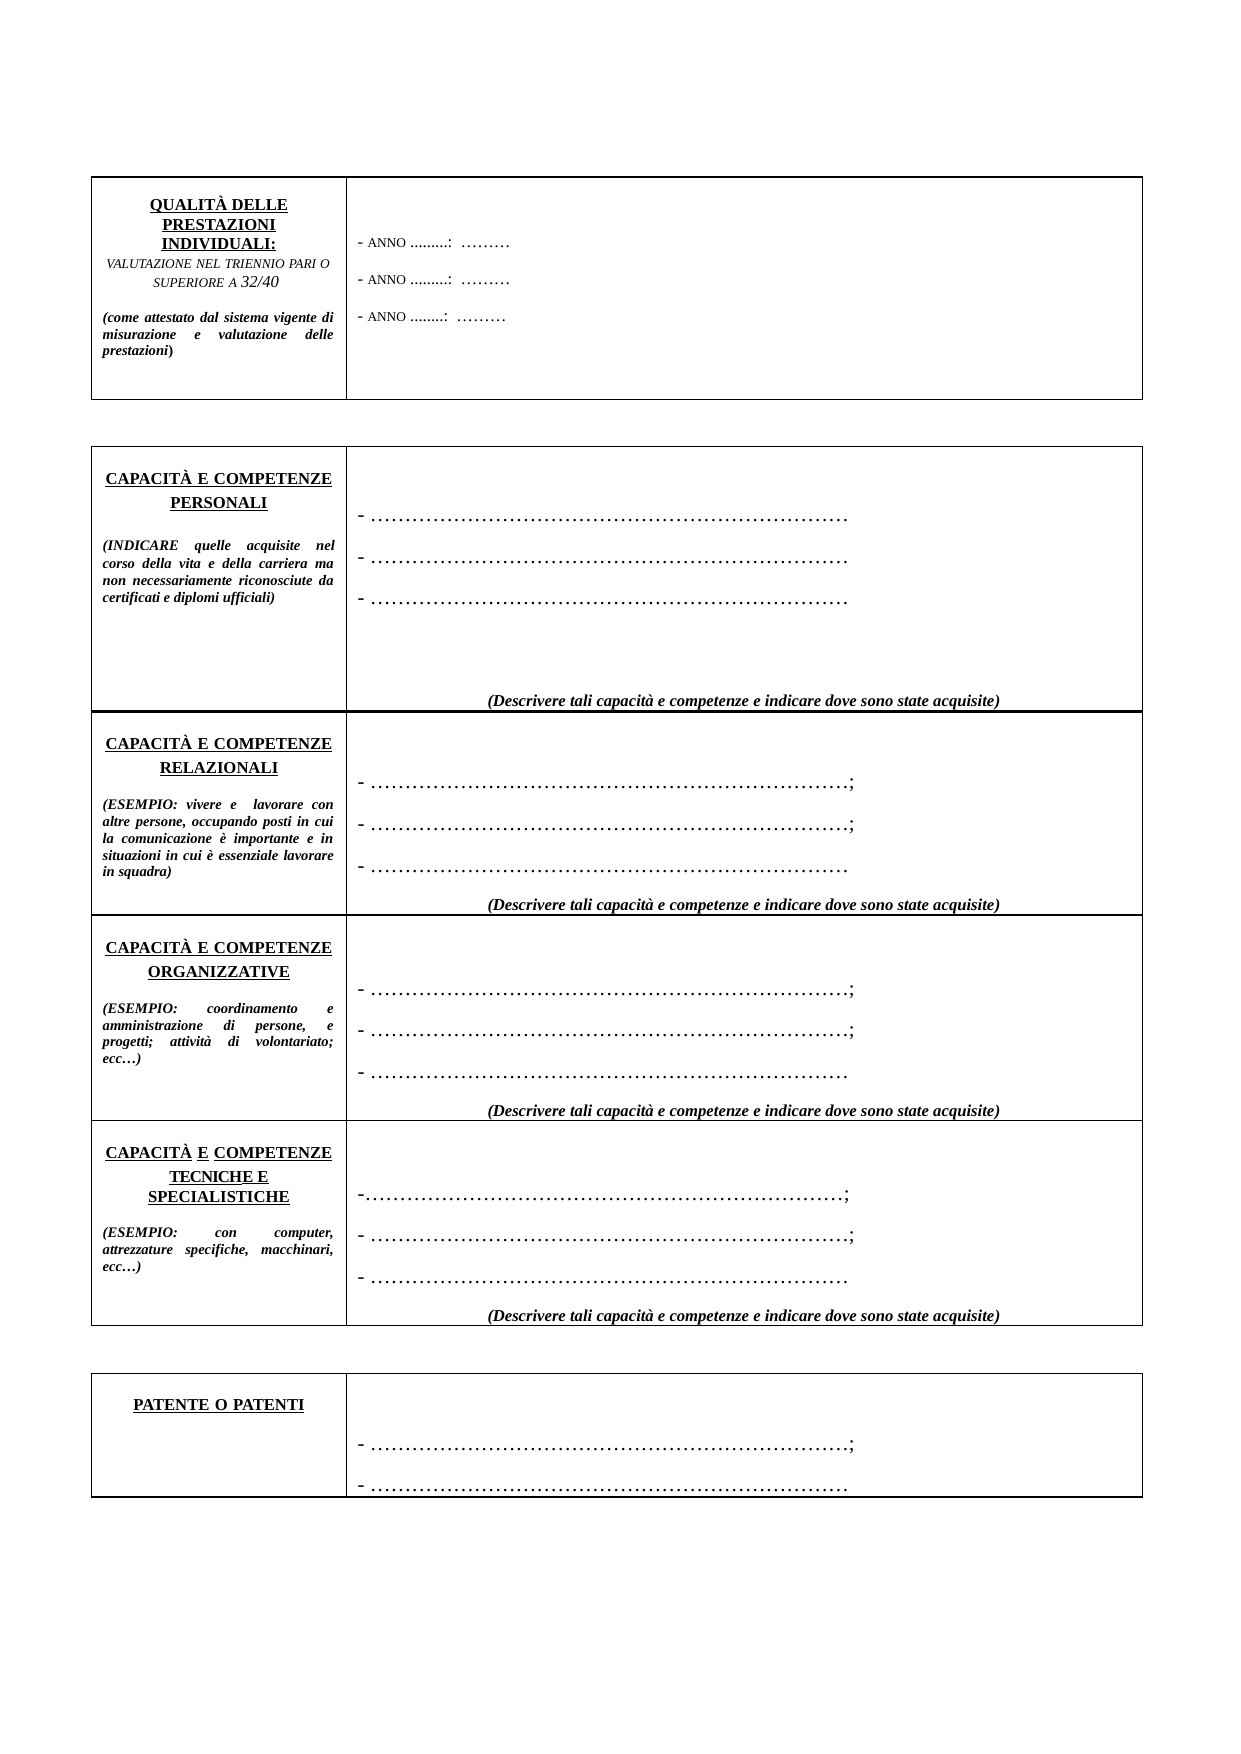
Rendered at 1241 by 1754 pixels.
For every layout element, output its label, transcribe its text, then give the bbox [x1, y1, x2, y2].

table_header capacità e competenze relazionali (ESEMPIO: vivere e lavorare con altre persone, occupando posti in cui la comunicazione è importante e in situazioni in cui è essenziale lavorare in squadra) [92, 713, 346, 914]
table_header - …………………………………………………………… - …………………………………………………………… - …………………………………………………………… (Descrivere tali capacità e competenze e indicare dove sono state acquisite) [347, 447, 1142, 710]
table_header - ……………………………………………………………; - ……………………………………………………………; - …………………………………………………………… (Descrivere tali capacità e competenze e indicare dove sono state acquisite) [347, 916, 1142, 1120]
table_cell capacità e competenze tecnichE E SPECIALISTICHE (ESEMPIO: con computer, attrezzature specifiche, macchinari, ecc…) [92, 1121, 346, 1325]
table_header patente o patenti [92, 1374, 346, 1496]
table_header - ……………………………………………………………; - ……………………………………………………………; - …………………………………………………………… (Descrivere tali capacità e competenze e indicare dove sono state acquisite) [347, 713, 1142, 914]
table_header - anno .........: ……… - anno .........: ……… - anno ........: ……… [347, 178, 1142, 399]
table_header - ……………………………………………………………; - …………………………………………………………… [347, 1374, 1142, 1496]
table_header capacità e competenze personali (INDICARE quelle acquisite nel corso della vita e della carriera ma non necessariamente riconosciute da certificati e diplomi ufficiali) [92, 447, 346, 710]
table_header capacità e competenze organizzative (ESEMPIO: coordinamento e amministrazione di persone, e progetti; attività di volontariato; ecc…) [92, 916, 346, 1120]
table_header QUALITÀ DELLE PRESTAZIONI INDIVIDUALI: valutazione nel triennio pari o superiore a 32/40 (come attestato dal sistema vigente di misurazione e valutazione delle prestazioni) [92, 178, 346, 399]
table_cell -……………………………………………………………; - ……………………………………………………………; - …………………………………………………………… (Descrivere tali capacità e competenze e indicare dove sono state acquisite) [347, 1121, 1142, 1325]
